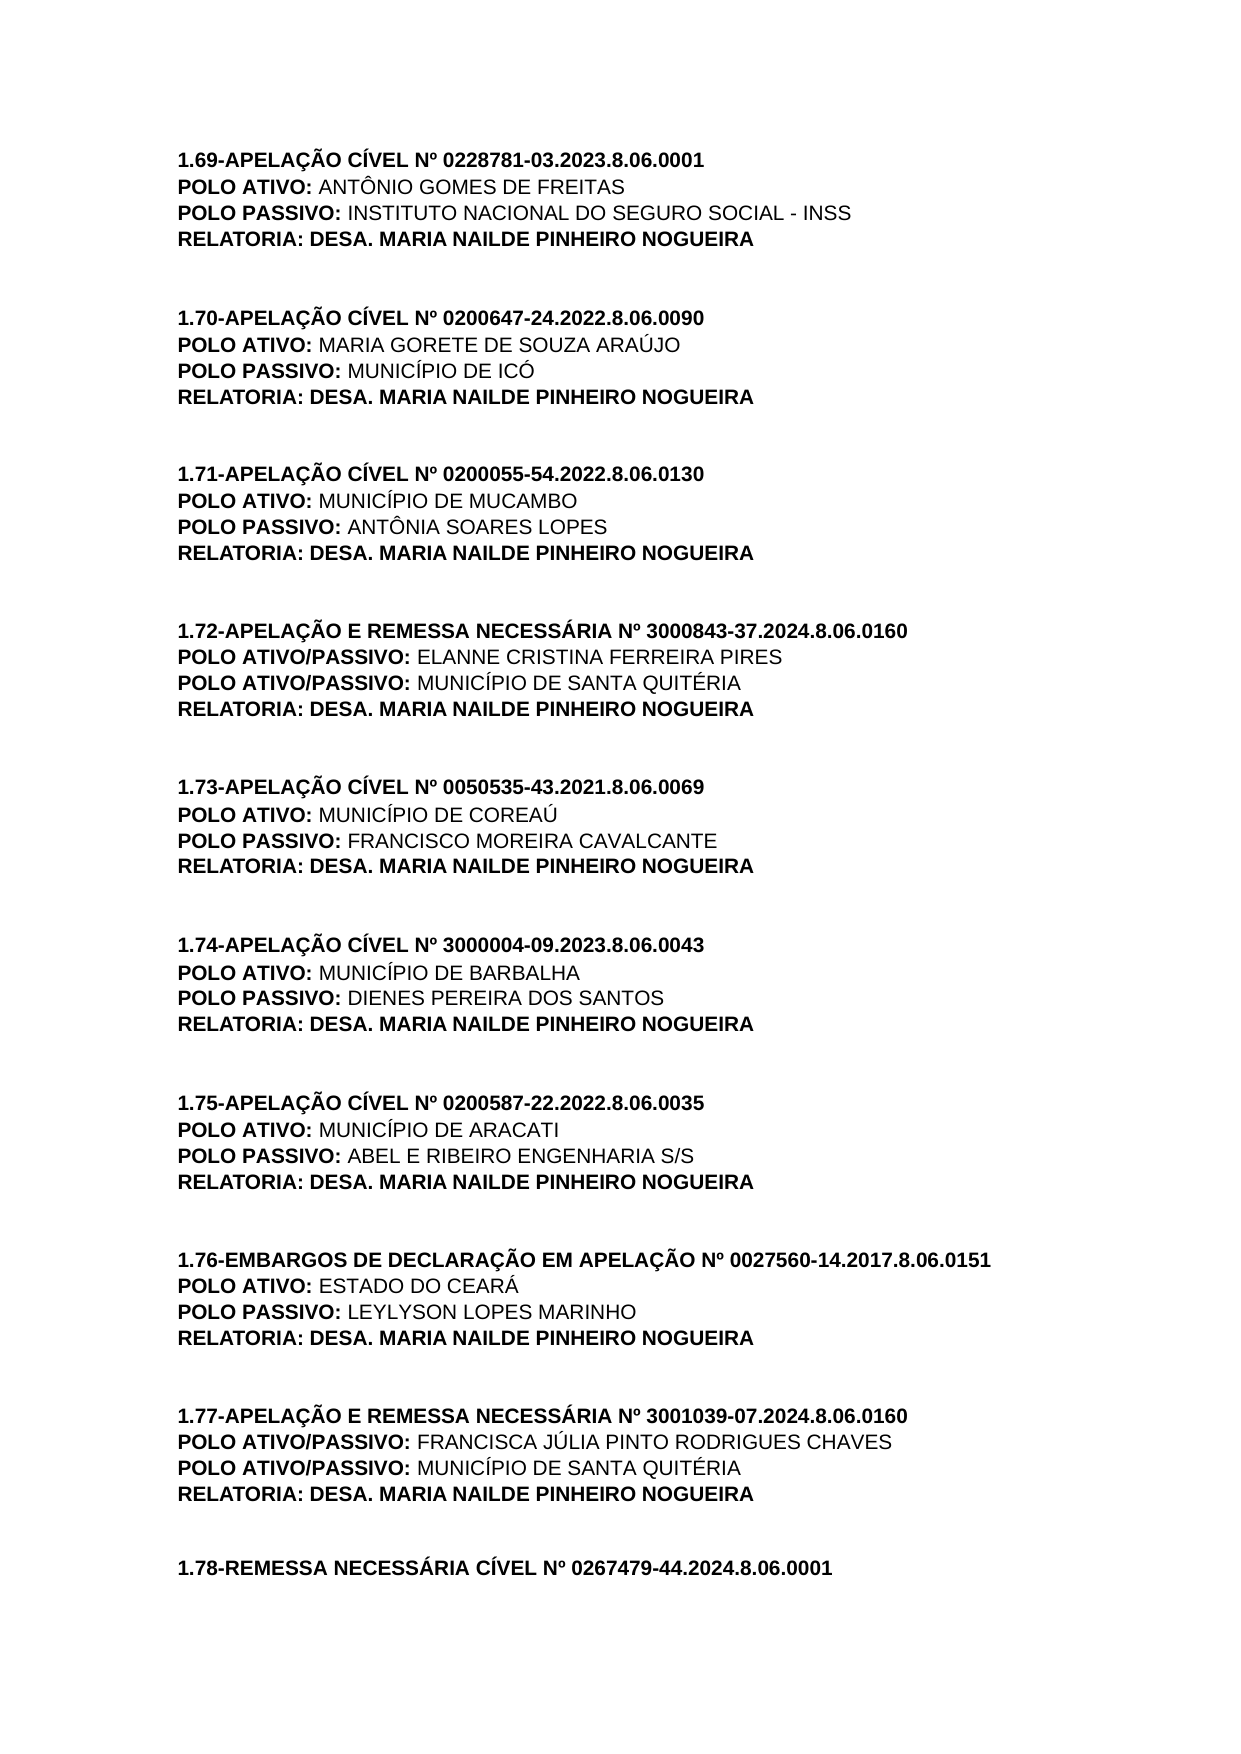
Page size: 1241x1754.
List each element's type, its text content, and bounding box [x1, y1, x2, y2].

text 1.74-APELAÇÃO CÍVEL Nº 3000004-09.2023.8.06.0043 [177, 933, 1063, 957]
text POLO PASSIVO: DIENES PEREIRA DOS SANTOS [177, 986, 1063, 1010]
text 1.70-APELAÇÃO CÍVEL Nº 0200647-24.2022.8.06.0090 [177, 305, 1063, 329]
text RELATORIA: DESA. MARIA NAILDE PINHEIRO NOGUEIRA [177, 227, 1063, 251]
text POLO PASSIVO: LEYLYSON LOPES MARINHO [177, 1300, 1063, 1324]
text POLO PASSIVO: ANTÔNIA SOARES LOPES [177, 515, 1063, 539]
text POLO ATIVO/PASSIVO: MUNICÍPIO DE SANTA QUITÉRIA [177, 671, 1063, 695]
text RELATORIA: DESA. MARIA NAILDE PINHEIRO NOGUEIRA [177, 697, 1063, 721]
text POLO PASSIVO: ABEL E RIBEIRO ENGENHARIA S/S [177, 1144, 1063, 1168]
text POLO ATIVO/PASSIVO: FRANCISCA JÚLIA PINTO RODRIGUES CHAVES [177, 1430, 1063, 1454]
text RELATORIA: DESA. MARIA NAILDE PINHEIRO NOGUEIRA [177, 384, 1063, 408]
text POLO ATIVO: MUNICÍPIO DE BARBALHA [177, 960, 1063, 984]
text 1.69-APELAÇÃO CÍVEL Nº 0228781-03.2023.8.06.0001 [177, 148, 1063, 172]
text 1.78-REMESSA NECESSÁRIA CÍVEL Nº 0267479-44.2024.8.06.0001 [177, 1556, 1063, 1579]
text POLO ATIVO: MARIA GORETE DE SOUZA ARAÚJO [177, 333, 1063, 357]
text 1.76-EMBARGOS DE DECLARAÇÃO EM APELAÇÃO Nº 0027560-14.2017.8.06.0151 [177, 1248, 1063, 1272]
text RELATORIA: DESA. MARIA NAILDE PINHEIRO NOGUEIRA [177, 854, 1063, 878]
text POLO ATIVO: ANTÔNIO GOMES DE FREITAS [177, 175, 1063, 199]
text POLO PASSIVO: INSTITUTO NACIONAL DO SEGURO SOCIAL - INSS [177, 201, 1063, 225]
text POLO ATIVO: MUNICÍPIO DE MUCAMBO [177, 489, 1063, 513]
text POLO PASSIVO: FRANCISCO MOREIRA CAVALCANTE [177, 828, 1063, 852]
text 1.77-APELAÇÃO E REMESSA NECESSÁRIA Nº 3001039-07.2024.8.06.0160 [177, 1404, 1063, 1428]
text POLO ATIVO/PASSIVO: ELANNE CRISTINA FERREIRA PIRES [177, 645, 1063, 669]
text 1.73-APELAÇÃO CÍVEL Nº 0050535-43.2021.8.06.0069 [177, 775, 1063, 799]
text RELATORIA: DESA. MARIA NAILDE PINHEIRO NOGUEIRA [177, 541, 1063, 564]
text 1.72-APELAÇÃO E REMESSA NECESSÁRIA Nº 3000843-37.2024.8.06.0160 [177, 619, 1063, 643]
text POLO ATIVO: MUNICÍPIO DE COREAÚ [177, 803, 1063, 827]
text 1.75-APELAÇÃO CÍVEL Nº 0200587-22.2022.8.06.0035 [177, 1091, 1063, 1114]
text POLO PASSIVO: MUNICÍPIO DE ICÓ [177, 359, 1063, 383]
text RELATORIA: DESA. MARIA NAILDE PINHEIRO NOGUEIRA [177, 1170, 1063, 1194]
text RELATORIA: DESA. MARIA NAILDE PINHEIRO NOGUEIRA [177, 1326, 1063, 1350]
text 1.71-APELAÇÃO CÍVEL Nº 0200055-54.2022.8.06.0130 [177, 461, 1063, 485]
text POLO ATIVO/PASSIVO: MUNICÍPIO DE SANTA QUITÉRIA [177, 1456, 1063, 1480]
text RELATORIA: DESA. MARIA NAILDE PINHEIRO NOGUEIRA [177, 1482, 1063, 1506]
text POLO ATIVO: MUNICÍPIO DE ARACATI [177, 1118, 1063, 1142]
text RELATORIA: DESA. MARIA NAILDE PINHEIRO NOGUEIRA [177, 1012, 1063, 1036]
text POLO ATIVO: ESTADO DO CEARÁ [177, 1274, 1063, 1298]
